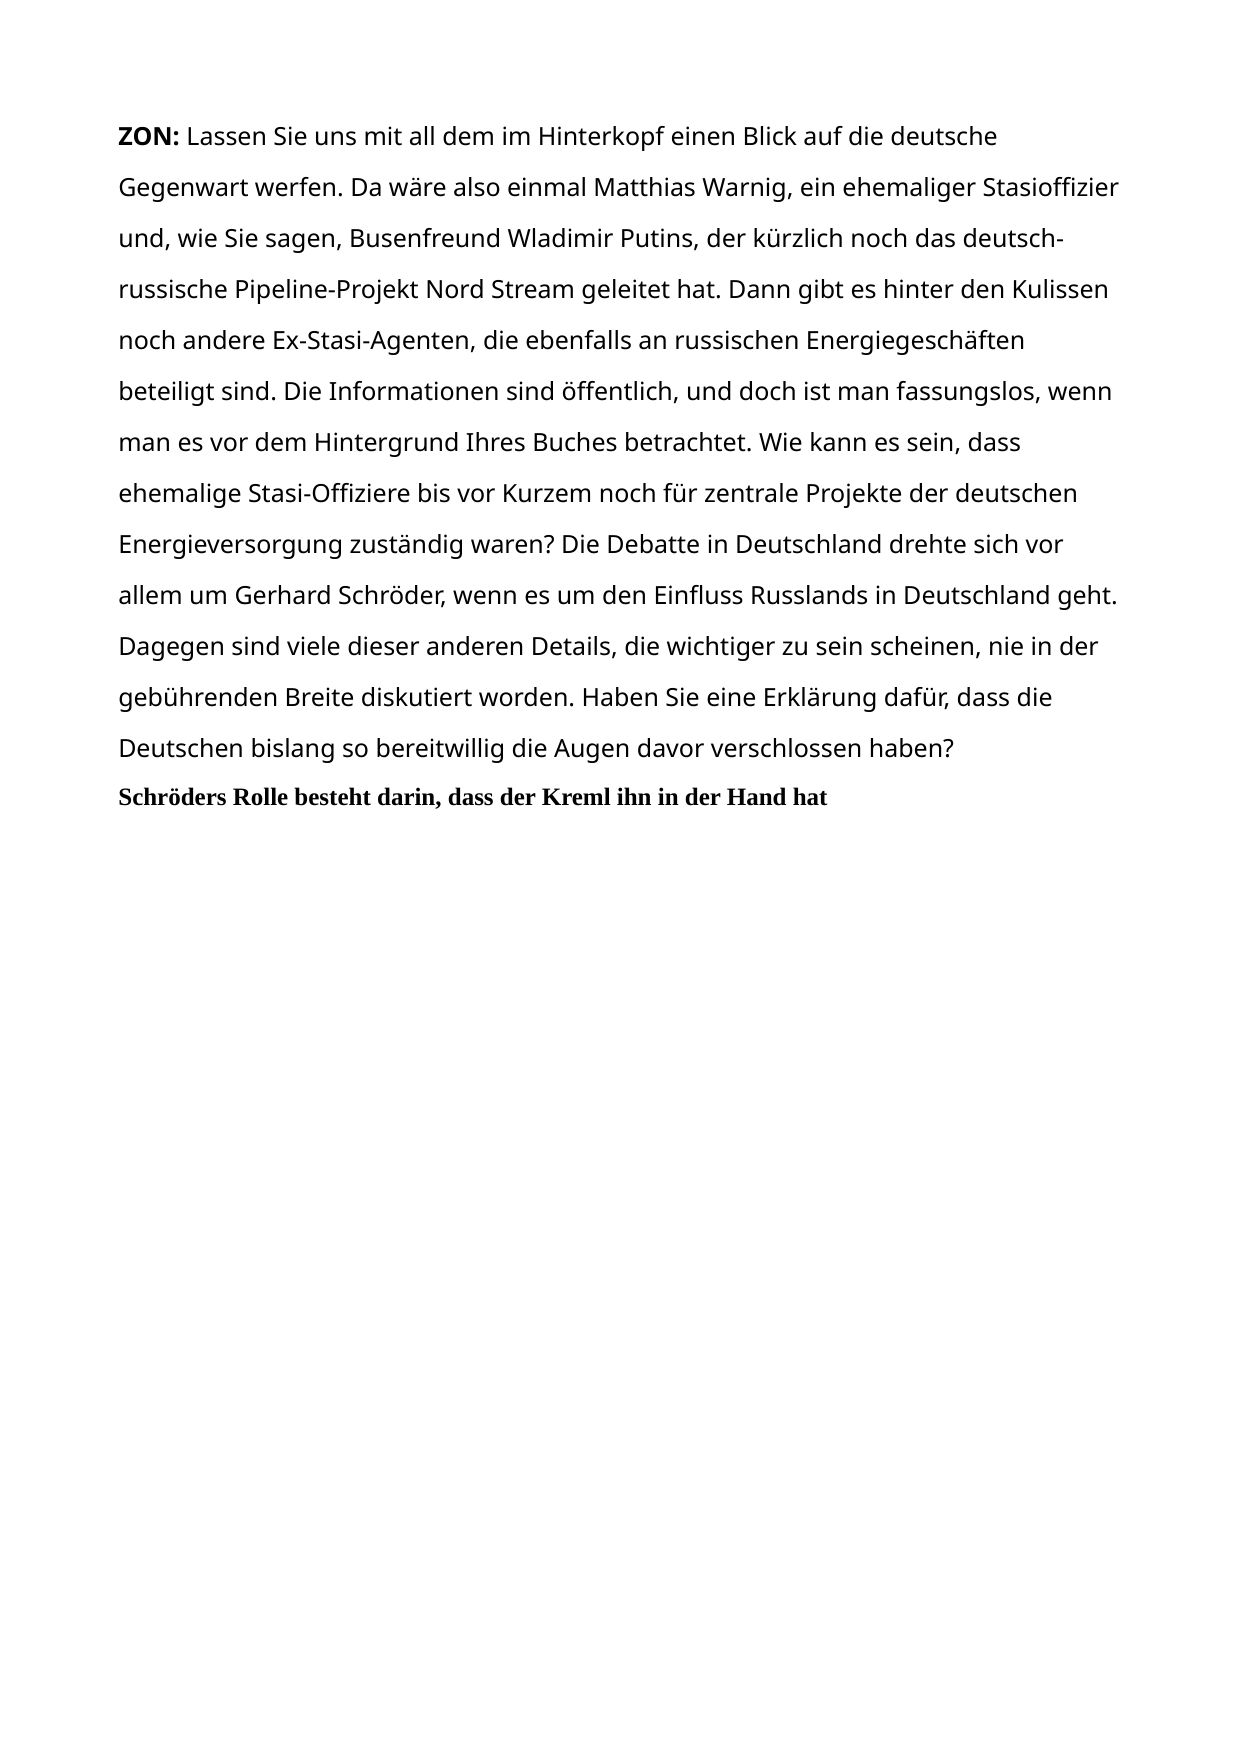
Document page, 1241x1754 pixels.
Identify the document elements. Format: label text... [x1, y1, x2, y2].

text ZON: Lassen Sie uns mit all dem im Hinterkopf einen Blick auf die deutsche Gegenwart werfen. Da wäre also einmal Matthias Warnig, ein ehemaliger Stasioffizier und, wie Sie sagen, Busenfreund Wladimir Putins, der kürzlich noch das deutsch-russische Pipeline-Projekt Nord Stream geleitet hat. Dann gibt es hinter den Kulissen noch andere Ex-Stasi-Agenten, die ebenfalls an russischen Energiegeschäften beteiligt sind. Die Informationen sind öffentlich, und doch ist man fassungslos, wenn man es vor dem Hintergrund Ihres Buches betrachtet. Wie kann es sein, dass ehemalige Stasi-Offiziere bis vor Kurzem noch für zentrale Projekte der deutschen Energieversorgung zuständig waren? Die Debatte in Deutschland drehte sich vor allem um Gerhard Schröder, wenn es um den Einfluss Russlands in Deutschland geht. Dagegen sind viele dieser anderen Details, die wichtiger zu sein scheinen, nie in der gebührenden Breite diskutiert worden. Haben Sie eine Erklärung dafür, dass die Deutschen bislang so bereitwillig die Augen davor verschlossen haben? [118, 118, 1122, 765]
text Schröders Rolle besteht darin, dass der Kreml ihn in der Hand hat [118, 782, 1122, 810]
